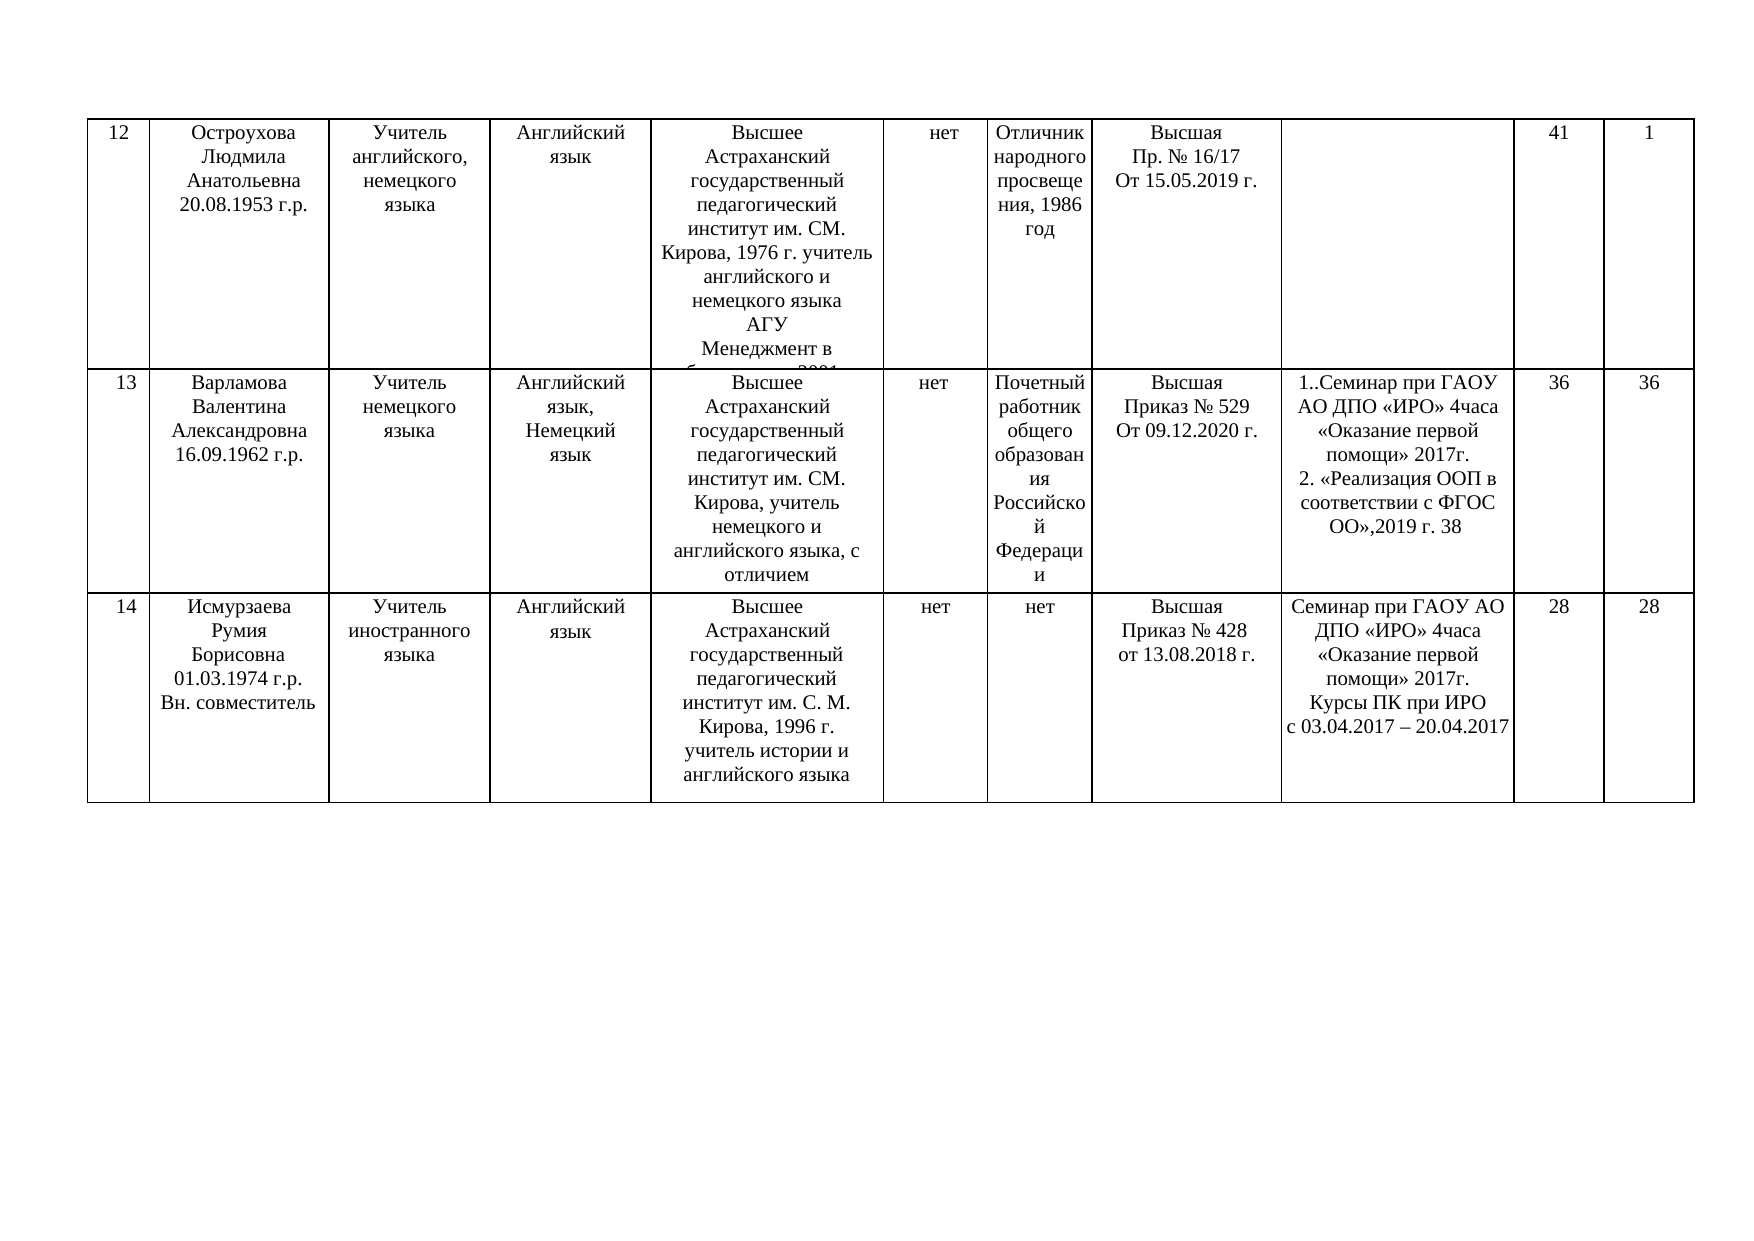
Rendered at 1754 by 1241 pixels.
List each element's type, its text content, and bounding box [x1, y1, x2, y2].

table_cell [1282, 120, 1513, 368]
table_cell Учитель английского, немецкого языка [330, 120, 489, 368]
table_cell 1..Семинар при ГАОУ АО ДПО «ИРО» 4часа «Оказание первой помощи» 2017г. 2. «Реализация ООП в соответствии с ФГОС ОО»,2019 г. 38 [1282, 370, 1513, 592]
table_cell Высшее Астраханский государственный педагогический институт им. СМ. Кирова, 1976 г. учитель английского и немецкого языка АГУ Менеджмент в образовании, 2001 г. [652, 120, 883, 368]
table_cell 13 [88, 370, 149, 592]
table_cell Высшая Приказ № 529 От 09.12.2020 г. [1093, 370, 1281, 592]
table_cell Исмурзаева Румия Борисовна 01.03.1974 г.р. Вн. совместитель [150, 594, 328, 802]
table_cell 28 [1515, 594, 1603, 802]
table_cell 41 [1515, 120, 1603, 368]
table_cell Английский язык [491, 594, 650, 802]
table_cell 1 [1605, 120, 1693, 368]
table_cell Высшее Астраханский государственный педагогический институт им. СМ. Кирова, учитель немецкого и английского языка, с отличием [652, 370, 883, 592]
table_cell 12 [88, 120, 149, 368]
table_cell Высшее Астраханский государственный педагогический институт им. С. М. Кирова, 1996 г. учитель истории и английского языка [652, 594, 883, 802]
table_cell [1695, 592, 1702, 802]
table_cell 14 [88, 594, 149, 802]
table_cell Английский язык, Немецкий язык [491, 370, 650, 592]
table_cell нет [988, 594, 1091, 802]
table_cell 36 [1605, 370, 1693, 592]
table_cell Остроухова Людмила Анатольевна 20.08.1953 г.р. [150, 120, 328, 368]
table_cell нет [884, 120, 987, 368]
table_cell Высшая Пр. № 16/17 От 15.05.2019 г. [1093, 120, 1281, 368]
table_cell нет [884, 370, 987, 592]
table_cell [1695, 368, 1702, 592]
table_cell Варламова Валентина Александровна 16.09.1962 г.р. [150, 370, 328, 592]
table_cell нет [884, 594, 987, 802]
table_cell Высшая Приказ № 428 от 13.08.2018 г. [1093, 594, 1281, 802]
table_cell Английский язык [491, 120, 650, 368]
table_cell 28 [1605, 594, 1693, 802]
table_cell [1695, 118, 1702, 368]
table_cell Учитель иностранного языка [330, 594, 489, 802]
table_cell Семинар при ГАОУ АО ДПО «ИРО» 4часа «Оказание первой помощи» 2017г. Курсы ПК при ИРО с 03.04.2017 – 20.04.2017 [1282, 594, 1513, 802]
table_cell Почетный работник общего образования Российской Федерации [988, 370, 1091, 592]
table_cell Отличник народного просвещения, 1986 год [988, 120, 1091, 368]
table_cell 36 [1515, 370, 1603, 592]
table_cell Учитель немецкого языка [330, 370, 489, 592]
